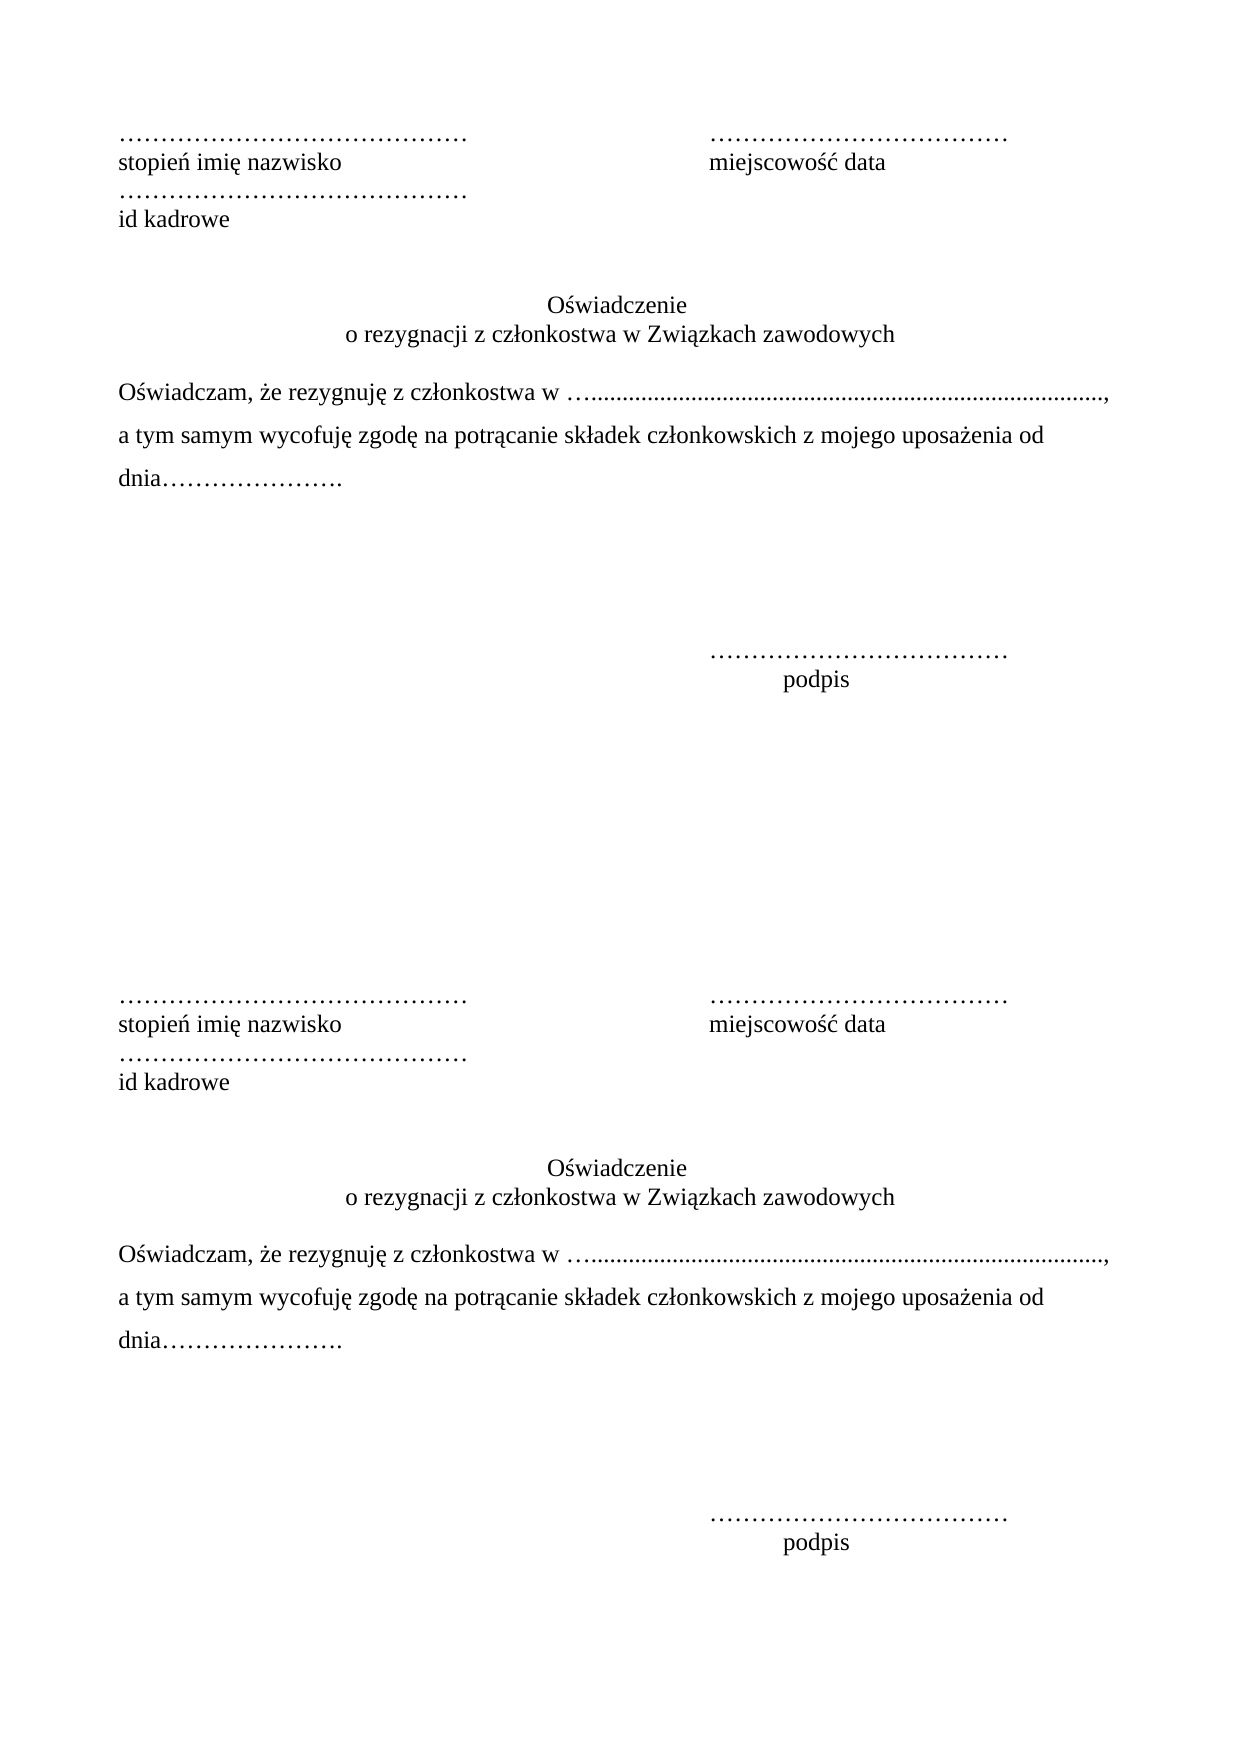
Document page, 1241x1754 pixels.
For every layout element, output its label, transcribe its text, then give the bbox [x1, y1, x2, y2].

text ……………………………… [118, 636, 1122, 664]
text stopień imię nazwisko miejscowość data [118, 147, 1122, 176]
text …………………………………… ……………………………… [118, 981, 1122, 1009]
text id kadrowe [118, 204, 1122, 233]
text Oświadczam, że rezygnuję z członkostwa w ….................................................................................., a tym samym wycofuję zgodę na potrącanie składek członkowskich z mojego uposażenia od dnia…………………. [118, 1239, 1122, 1354]
text …………………………………… [118, 1038, 1122, 1067]
text stopień imię nazwisko miejscowość data [118, 1009, 1122, 1038]
text ……………………………… [118, 1498, 1122, 1527]
text …………………………………… [118, 176, 1122, 204]
text Oświadczam, że rezygnuję z członkostwa w ….................................................................................., a tym samym wycofuję zgodę na potrącanie składek członkowskich z mojego uposażenia od dnia…………………. [118, 377, 1122, 492]
text id kadrowe [118, 1067, 1122, 1096]
text o rezygnacji z członkostwa w Związkach zawodowych [118, 1182, 1122, 1211]
text o rezygnacji z członkostwa w Związkach zawodowych [118, 319, 1122, 348]
text …………………………………… ……………………………… [118, 118, 1122, 147]
text Oświadczenie [118, 291, 1122, 319]
text podpis [118, 1527, 1122, 1556]
text podpis [118, 664, 1122, 693]
text Oświadczenie [118, 1153, 1122, 1182]
